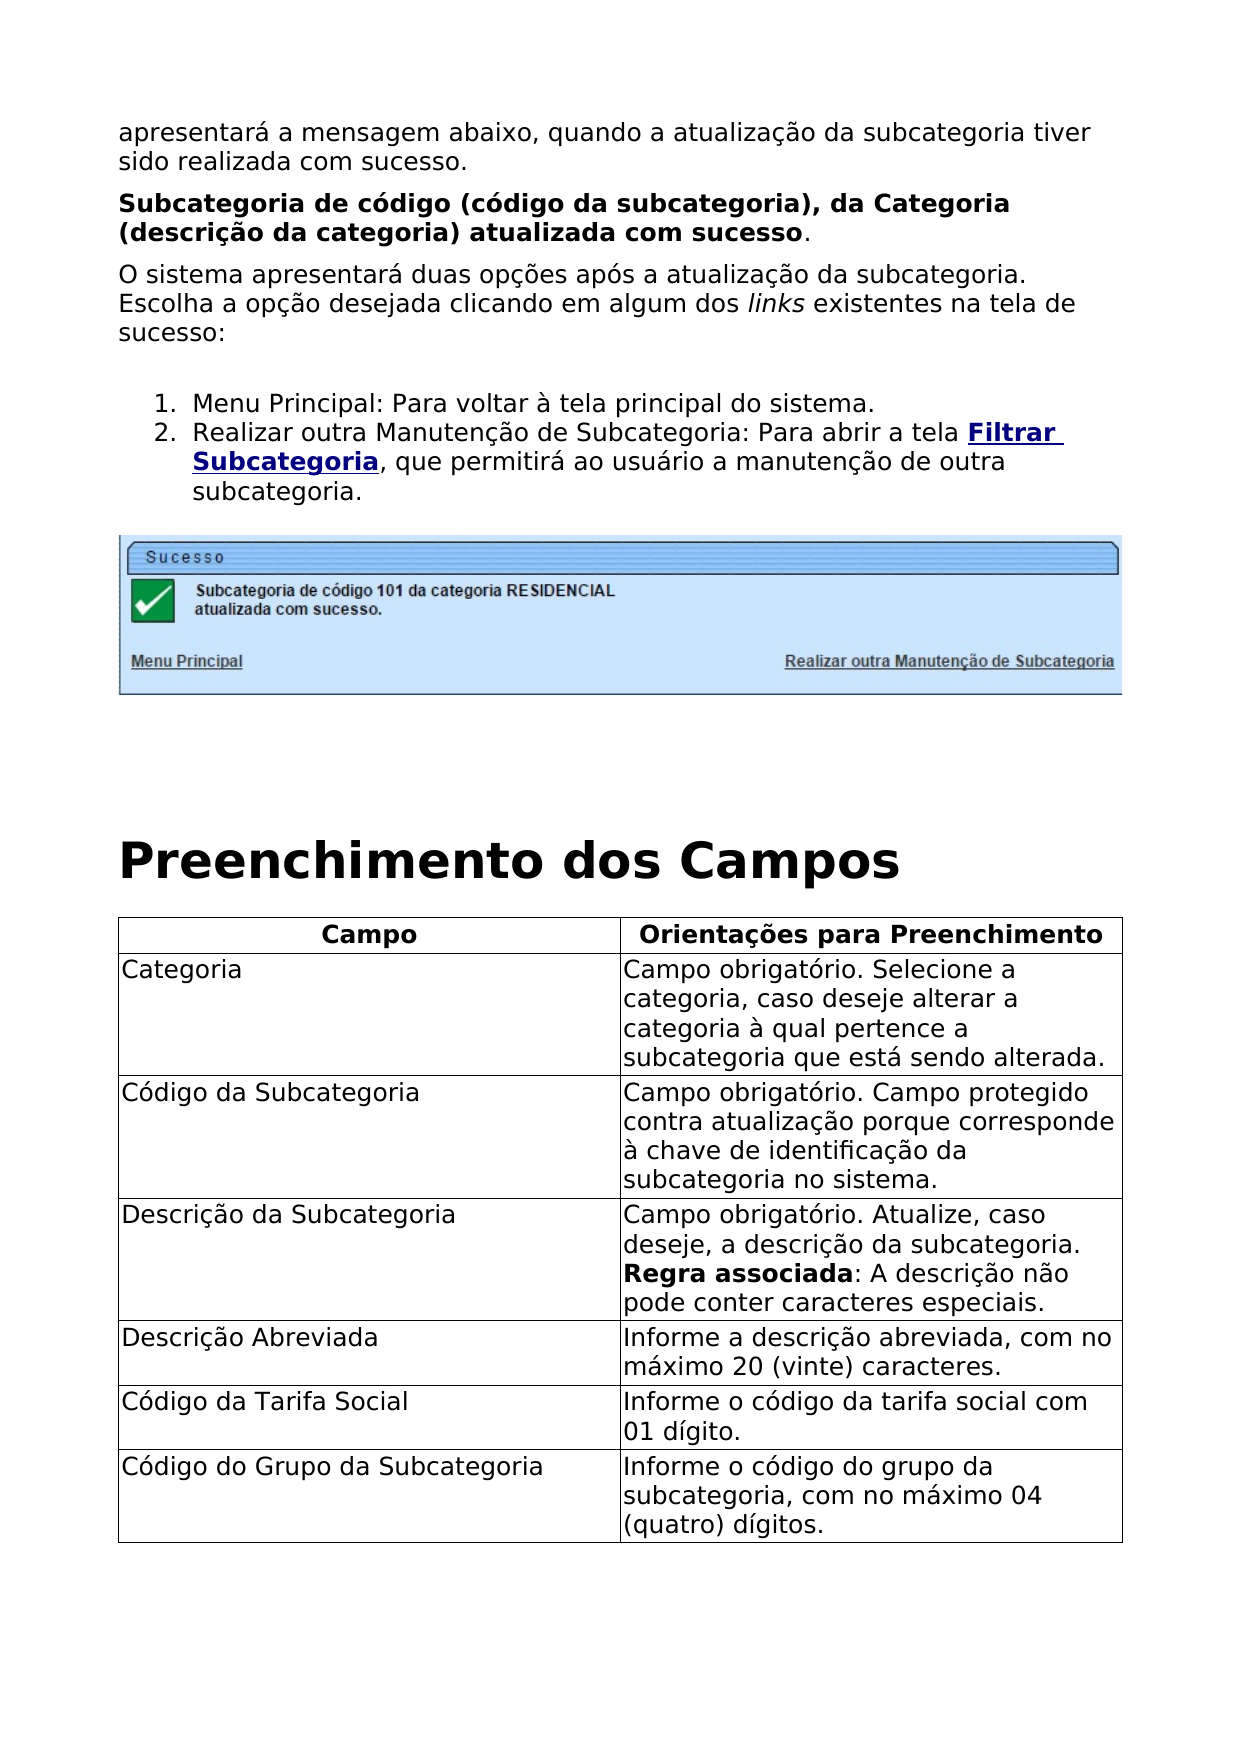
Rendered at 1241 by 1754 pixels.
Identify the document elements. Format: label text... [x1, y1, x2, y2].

table_cell Informe a descrição abreviada, com no máximo 20 (vinte) caracteres. [621, 1321, 1122, 1384]
table_cell Informe o código da tarifa social com 01 dígito. [621, 1386, 1122, 1449]
table_header Campo [119, 918, 620, 952]
text O sistema apresentará duas opções após a atualização da subcategoria. Escolha a opção desejada clicando em algum dos links existentes na tela de sucesso: [118, 260, 1122, 347]
text apresentará a mensagem abaixo, quando a atualização da subcategoria tiver sido realizada com sucesso. [118, 118, 1122, 176]
table_cell Informe o código do grupo da subcategoria, com no máximo 04 (quatro) dígitos. [621, 1450, 1122, 1542]
text Subcategoria de código (código da subcategoria), da Categoria (descrição da categoria) atualizada com sucesso. [118, 189, 1122, 247]
list Realizar outra Manutenção de Subcategoria: Para abrir a tela Filtrar Subcategoria, que permitirá ao usuário a manutenção de outra subcategoria. [177, 418, 1122, 506]
table_cell Código da Subcategoria [119, 1076, 620, 1198]
table_header Orientações para Preenchimento [621, 918, 1122, 952]
picture [118, 535, 1123, 695]
table_cell Categoria [119, 954, 620, 1075]
table_cell Descrição Abreviada [119, 1321, 620, 1384]
table_cell Código da Tarifa Social [119, 1386, 620, 1449]
table_cell Código do Grupo da Subcategoria [119, 1450, 620, 1542]
list Menu Principal: Para voltar à tela principal do sistema. [177, 389, 1122, 418]
table_cell Campo obrigatório. Atualize, caso deseje, a descrição da subcategoria. Regra associada: A descrição não pode conter caracteres especiais. [621, 1199, 1122, 1320]
table_cell Campo obrigatório. Selecione a categoria, caso deseje alterar a categoria à qual pertence a subcategoria que está sendo alterada. [621, 954, 1122, 1075]
table_cell Campo obrigatório. Campo protegido contra atualização porque corresponde à chave de identificação da subcategoria no sistema. [621, 1076, 1122, 1198]
table_cell Descrição da Subcategoria [119, 1199, 620, 1320]
subtitle Preenchimento dos Campos [118, 832, 1122, 890]
